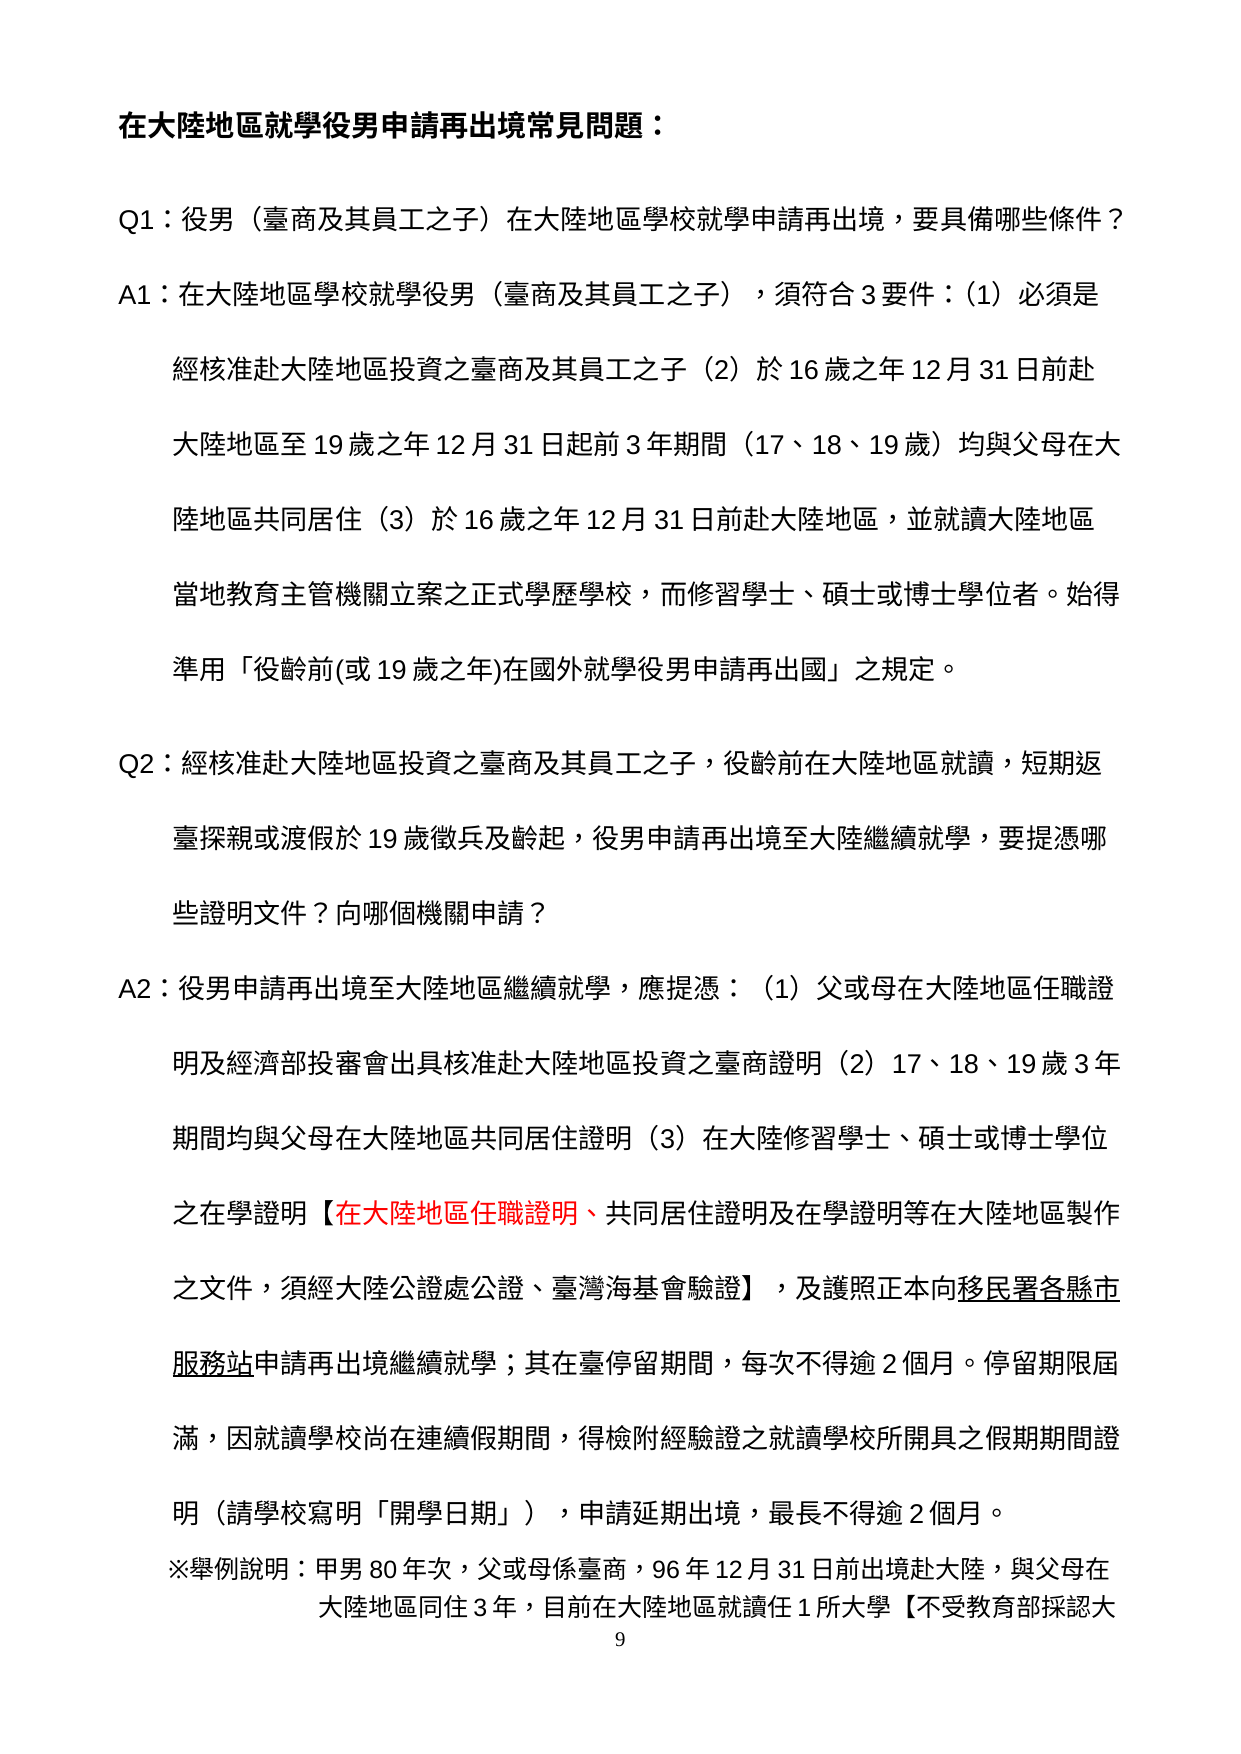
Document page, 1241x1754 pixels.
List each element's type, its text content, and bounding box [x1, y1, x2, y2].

text A1：在大陸地區學校就學役男（臺商及其員工之子），須符合3要件：（1）必須是經核准赴大陸地區投資之臺商及其員工之子（2）於16歲之年12月31日前赴大陸地區至19歲之年12月31日起前3年期間（17、18、19歲）均與父母在大陸地區共同居住（3）於16歲之年12月31日前赴大陸地區，並就讀大陸地區當地教育主管機關立案之正式學歷學校，而修習學士、碩士或博士學位者。始得準用「役齡前(或19歲之年)在國外就學役男申請再出國」之規定。 [118, 255, 1122, 705]
text 在大陸地區就學役男申請再出境常見問題： [118, 86, 1122, 161]
text A2：役男申請再出境至大陸地區繼續就學，應提憑：（1）父或母在大陸地區任職證明及經濟部投審會出具核准赴大陸地區投資之臺商證明（2）17、18、19歲3年期間均與父母在大陸地區共同居住證明（3）在大陸修習學士、碩士或博士學位之在學證明【在大陸地區任職證明、共同居住證明及在學證明等在大陸地區製作之文件，須經大陸公證處公證、臺灣海基會驗證】，及護照正本向移民署各縣市服務站申請再出境繼續就學；其在臺停留期間，每次不得逾2個月。停留期限屆滿，因就讀學校尚在連續假期間，得檢附經驗證之就讀學校所開具之假期期間證明（請學校寫明「開學日期」），申請延期出境，最長不得逾2個月。 [118, 949, 1122, 1549]
text Q1：役男（臺商及其員工之子）在大陸地區學校就學申請再出境，要具備哪些條件？ [118, 180, 1122, 255]
text Q2：經核准赴大陸地區投資之臺商及其員工之子，役齡前在大陸地區就讀，短期返臺探親或渡假於19歲徵兵及齡起，役男申請再出境至大陸繼續就學，要提憑哪些證明文件？向哪個機關申請？ [118, 724, 1122, 949]
text ※舉例說明：甲男80年次，父或母係臺商，96年12月31日前出境赴大陸，與父母在大陸地區同住3年，目前在大陸地區就讀任1所大學【不受教育部採認大 [168, 1549, 1122, 1624]
